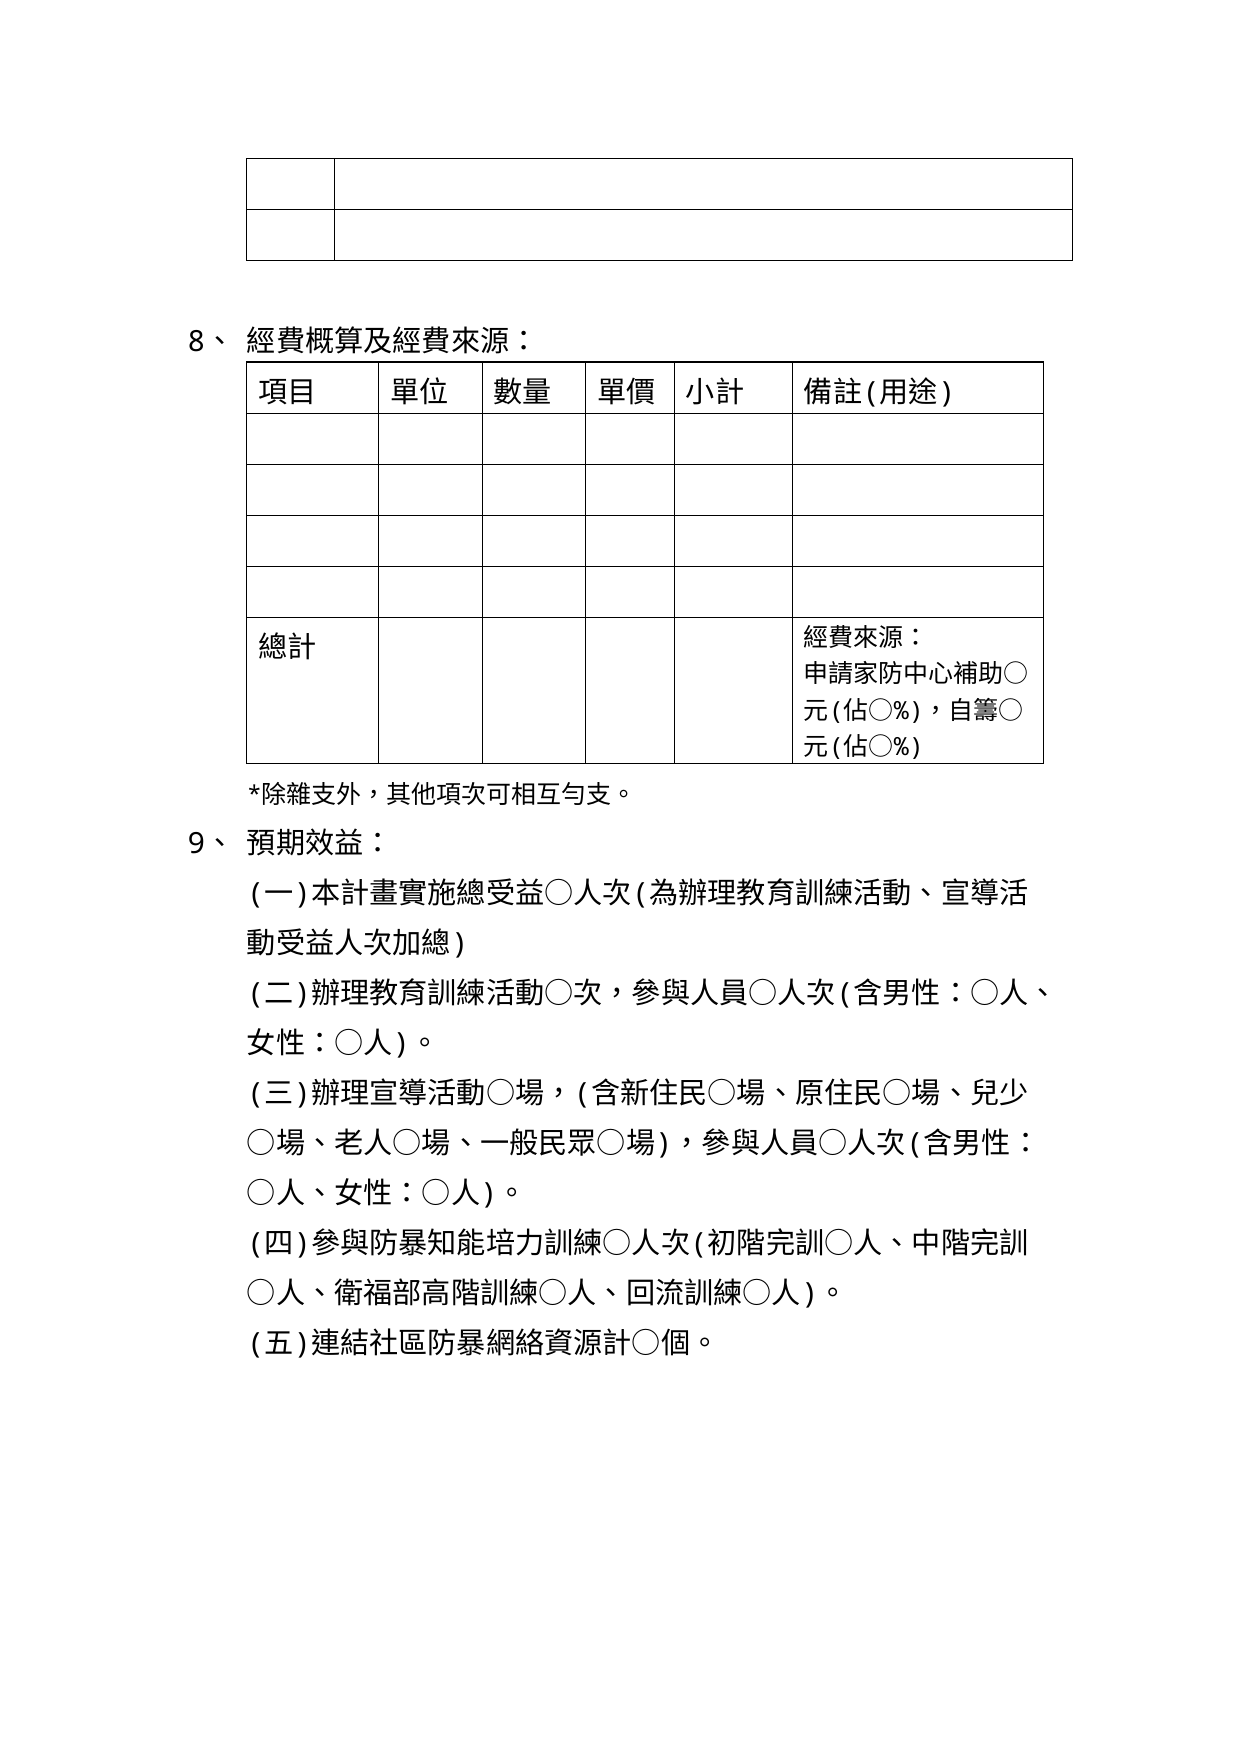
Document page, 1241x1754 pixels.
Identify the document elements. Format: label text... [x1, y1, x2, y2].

table_cell [379, 465, 482, 514]
table_cell [586, 414, 674, 463]
table_cell [483, 567, 585, 617]
table_header 小計 [675, 363, 792, 412]
table_header 備註(用途) [793, 363, 1043, 412]
text (二)辦理教育訓練活動○次，參與人員○人次(含男性：○人、女性：○人)。 [247, 964, 1053, 1064]
table_cell [247, 210, 334, 260]
table_cell [247, 465, 378, 514]
table_cell [483, 516, 585, 566]
table_header 單位 [379, 363, 482, 412]
text (四)參與防暴知能培力訓練○人次(初階完訓○人、中階完訓○人、衛福部高階訓練○人、回流訓練○人)。 [247, 1214, 1053, 1314]
table_cell [586, 465, 674, 514]
text (一)本計畫實施總受益○人次(為辦理教育訓練活動、宣導活動受益人次加總) [247, 864, 1053, 964]
table_cell 經費來源： 申請家防中心補助○元(佔○%)，自籌○元(佔○%) [793, 618, 1043, 763]
table_cell [379, 516, 482, 566]
table_cell [586, 618, 674, 763]
table_cell [247, 159, 334, 209]
table_cell [247, 414, 378, 463]
table_cell [379, 567, 482, 617]
table_cell [675, 618, 792, 763]
table_header 數量 [483, 363, 585, 412]
table_cell [586, 516, 674, 566]
table_cell [247, 567, 378, 617]
text (三)辦理宣導活動○場，(含新住民○場、原住民○場、兒少○場、老人○場、一般民眾○場)，參與人員○人次(含男性：○人、女性：○人)。 [247, 1064, 1053, 1214]
table_cell [793, 414, 1043, 463]
table_header 單價 [586, 363, 674, 412]
text *除雜支外，其他項次可相互勻支。 [247, 764, 1053, 814]
table_cell [793, 516, 1043, 566]
table_cell [483, 465, 585, 514]
table_cell [335, 210, 1072, 260]
table_cell [586, 567, 674, 617]
table_cell [483, 414, 585, 463]
table_cell [335, 159, 1072, 209]
table_cell [379, 618, 482, 763]
table_cell 總計 [247, 618, 378, 763]
table_cell [793, 567, 1043, 617]
table_cell [675, 465, 792, 514]
list 預期效益： [187, 814, 1053, 864]
table_header 項目 [247, 363, 378, 412]
table_cell [483, 618, 585, 763]
table_cell [247, 516, 378, 566]
table_cell [675, 414, 792, 463]
table_cell [675, 516, 792, 566]
table_cell [379, 414, 482, 463]
list 經費概算及經費來源： [187, 311, 1053, 361]
table_cell [675, 567, 792, 617]
table_cell [793, 465, 1043, 514]
text (五)連結社區防暴網絡資源計○個。 [247, 1314, 1053, 1364]
